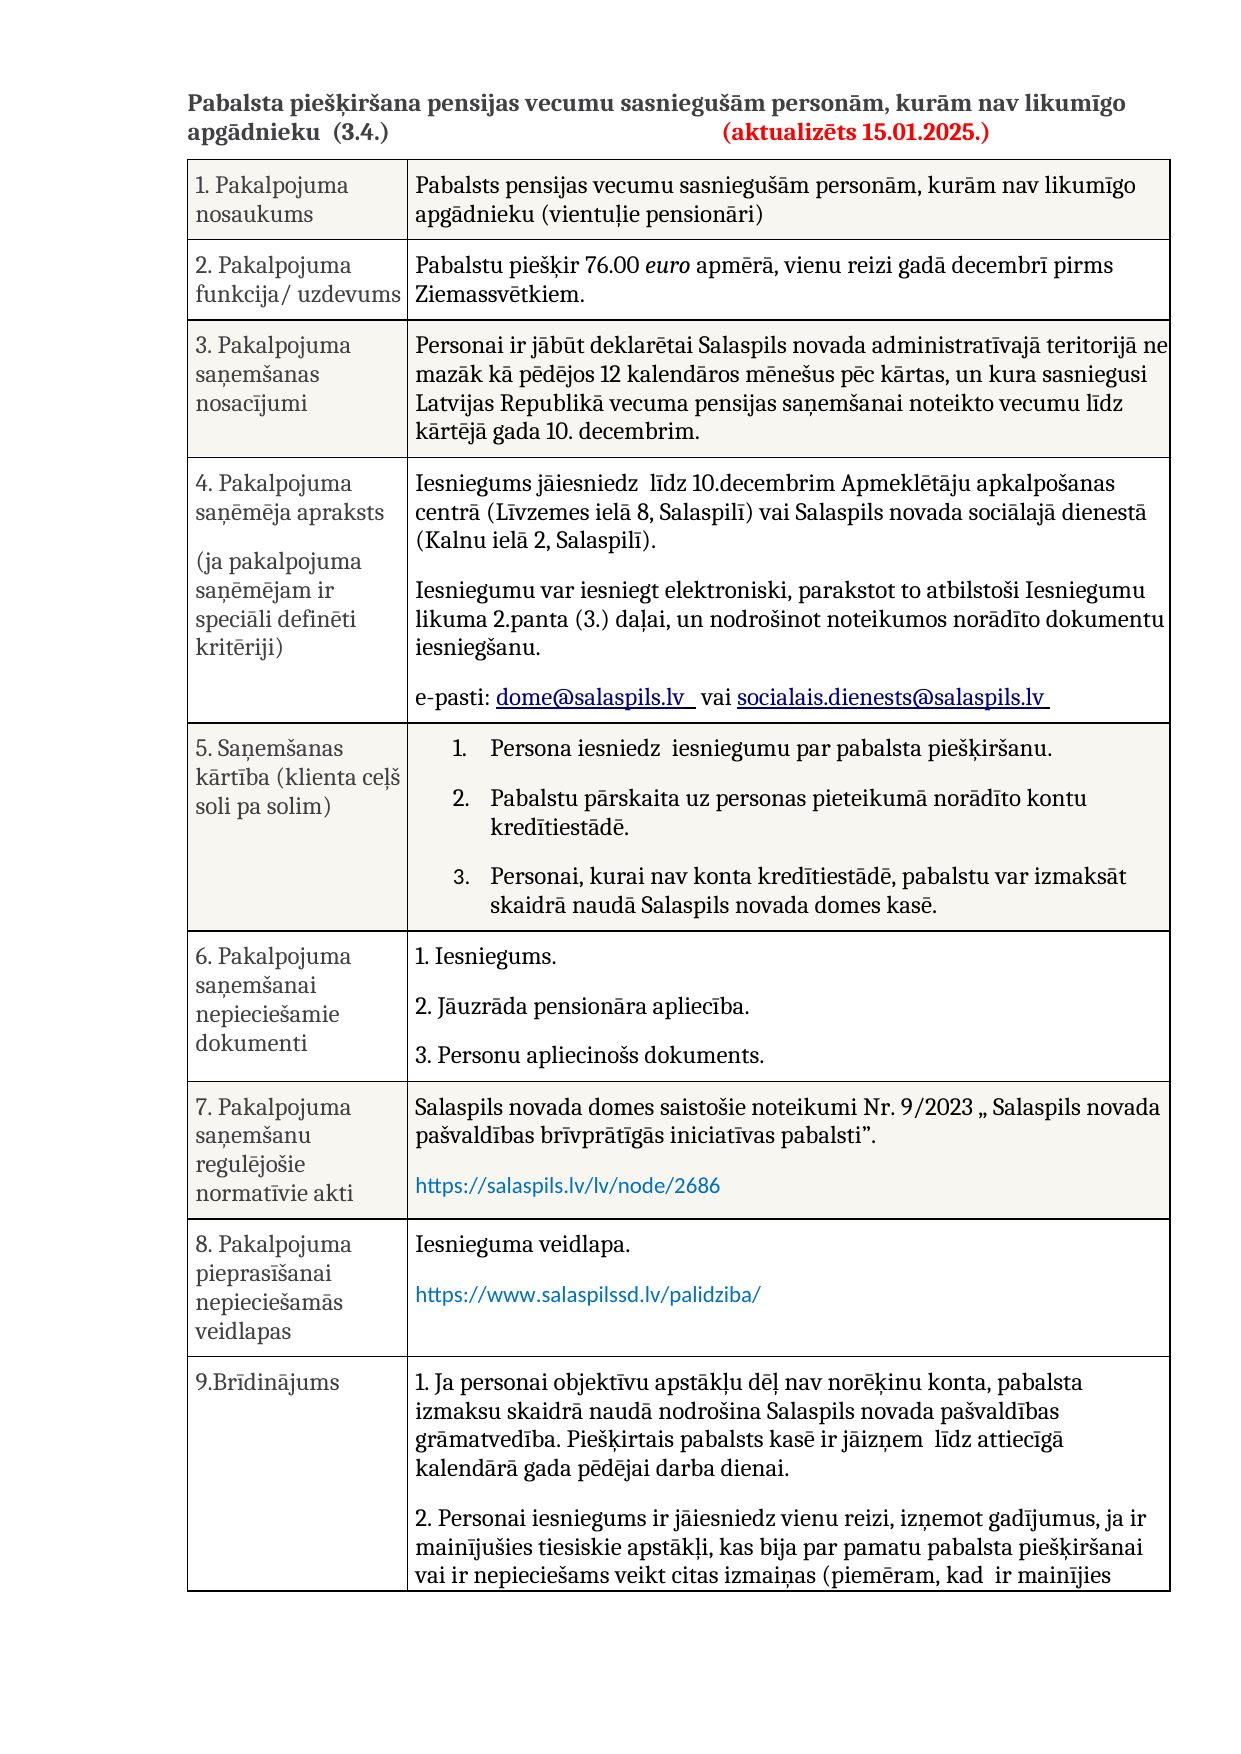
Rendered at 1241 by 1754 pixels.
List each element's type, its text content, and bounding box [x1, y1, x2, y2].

table_cell 3. Pakalpojuma saņemšanas nosacījumi [188, 321, 407, 456]
table_cell Persona iesniedz iesniegumu par pabalsta piešķiršanu. Pabalstu pārskaita uz personas pieteikumā norādīto kontu kredītiestādē. Personai, kurai nav konta kredītiestādē, pabalstu var izmaksāt skaidrā naudā Salaspils novada domes kasē. [408, 724, 1169, 930]
table_cell 5. Saņemšanas kārtība (klienta ceļš soli pa solim) [188, 724, 407, 930]
table_cell 4. Pakalpojuma saņēmēja apraksts (ja pakalpojuma saņēmējam ir speciāli definēti kritēriji) [188, 458, 407, 722]
table_cell Iesnieguma veidlapa. https://www.salaspilssd.lv/palidziba/ [408, 1220, 1169, 1356]
table_cell 1. Iesniegums. 2. Jāuzrāda pensionāra apliecība. 3. Personu apliecinošs dokuments. [408, 932, 1169, 1081]
table_cell Salaspils novada domes saistošie noteikumi Nr. 9/2023 „ Salaspils novada pašvaldības brīvprātīgās iniciatīvas pabalsti”. https://salaspils.lv/lv/node/2686 [408, 1082, 1169, 1218]
table_cell 7. Pakalpojuma saņemšanu regulējošie normatīvie akti [188, 1082, 407, 1218]
table_cell Pabalstu piešķir 76.00 euro apmērā, vienu reizi gadā decembrī pirms Ziemassvētkiem. [408, 240, 1169, 319]
table_cell 6. Pakalpojuma saņemšanai nepieciešamie dokumenti [188, 932, 407, 1081]
table_cell 8. Pakalpojuma pieprasīšanai nepieciešamās veidlapas [188, 1220, 407, 1356]
table_cell 1. Ja personai objektīvu apstākļu dēļ nav norēķinu konta, pabalsta izmaksu skaidrā naudā nodrošina Salaspils novada pašvaldības grāmatvedība. Piešķirtais pabalsts kasē ir jāizņem līdz attiecīgā kalendārā gada pēdējai darba dienai. 2. Personai iesniegums ir jāiesniedz vienu reizi, izņemot gadījumus, ja ir mainījušies tiesiskie apstākļi, kas bija par pamatu pabalsta piešķiršanai vai ir nepieciešams veikt citas izmaiņas (piemēram, kad ir mainījies [408, 1357, 1169, 1590]
text Pabalsta piešķiršana pensijas vecumu sasniegušām personām, kurām nav likumīgo apgādnieku (3.4.) (aktualizēts 15.01.2025.) [187, 89, 1152, 146]
table_header 1. Pakalpojuma nosaukums [188, 160, 407, 239]
table_cell 9.Brīdinājums [188, 1357, 407, 1590]
table_header Pabalsts pensijas vecumu sasniegušām personām, kurām nav likumīgo apgādnieku (vientuļie pensionāri) [408, 160, 1169, 239]
table_cell Personai ir jābūt deklarētai Salaspils novada administratīvajā teritorijā ne mazāk kā pēdējos 12 kalendāros mēnešus pēc kārtas, un kura sasniegusi Latvijas Republikā vecuma pensijas saņemšanai noteikto vecumu līdz kārtējā gada 10. decembrim. [408, 321, 1169, 456]
table_cell Iesniegums jāiesniedz līdz 10.decembrim Apmeklētāju apkalpošanas centrā (Līvzemes ielā 8, Salaspilī) vai Salaspils novada sociālajā dienestā (Kalnu ielā 2, Salaspilī). Iesniegumu var iesniegt elektroniski, parakstot to atbilstoši Iesniegumu likuma 2.panta (3.) daļai, un nodrošinot noteikumos norādīto dokumentu iesniegšanu. e-pasti: dome@salaspils.lv vai socialais.dienests@salaspils.lv [408, 458, 1169, 722]
table_cell 2. Pakalpojuma funkcija/ uzdevums [188, 240, 407, 319]
